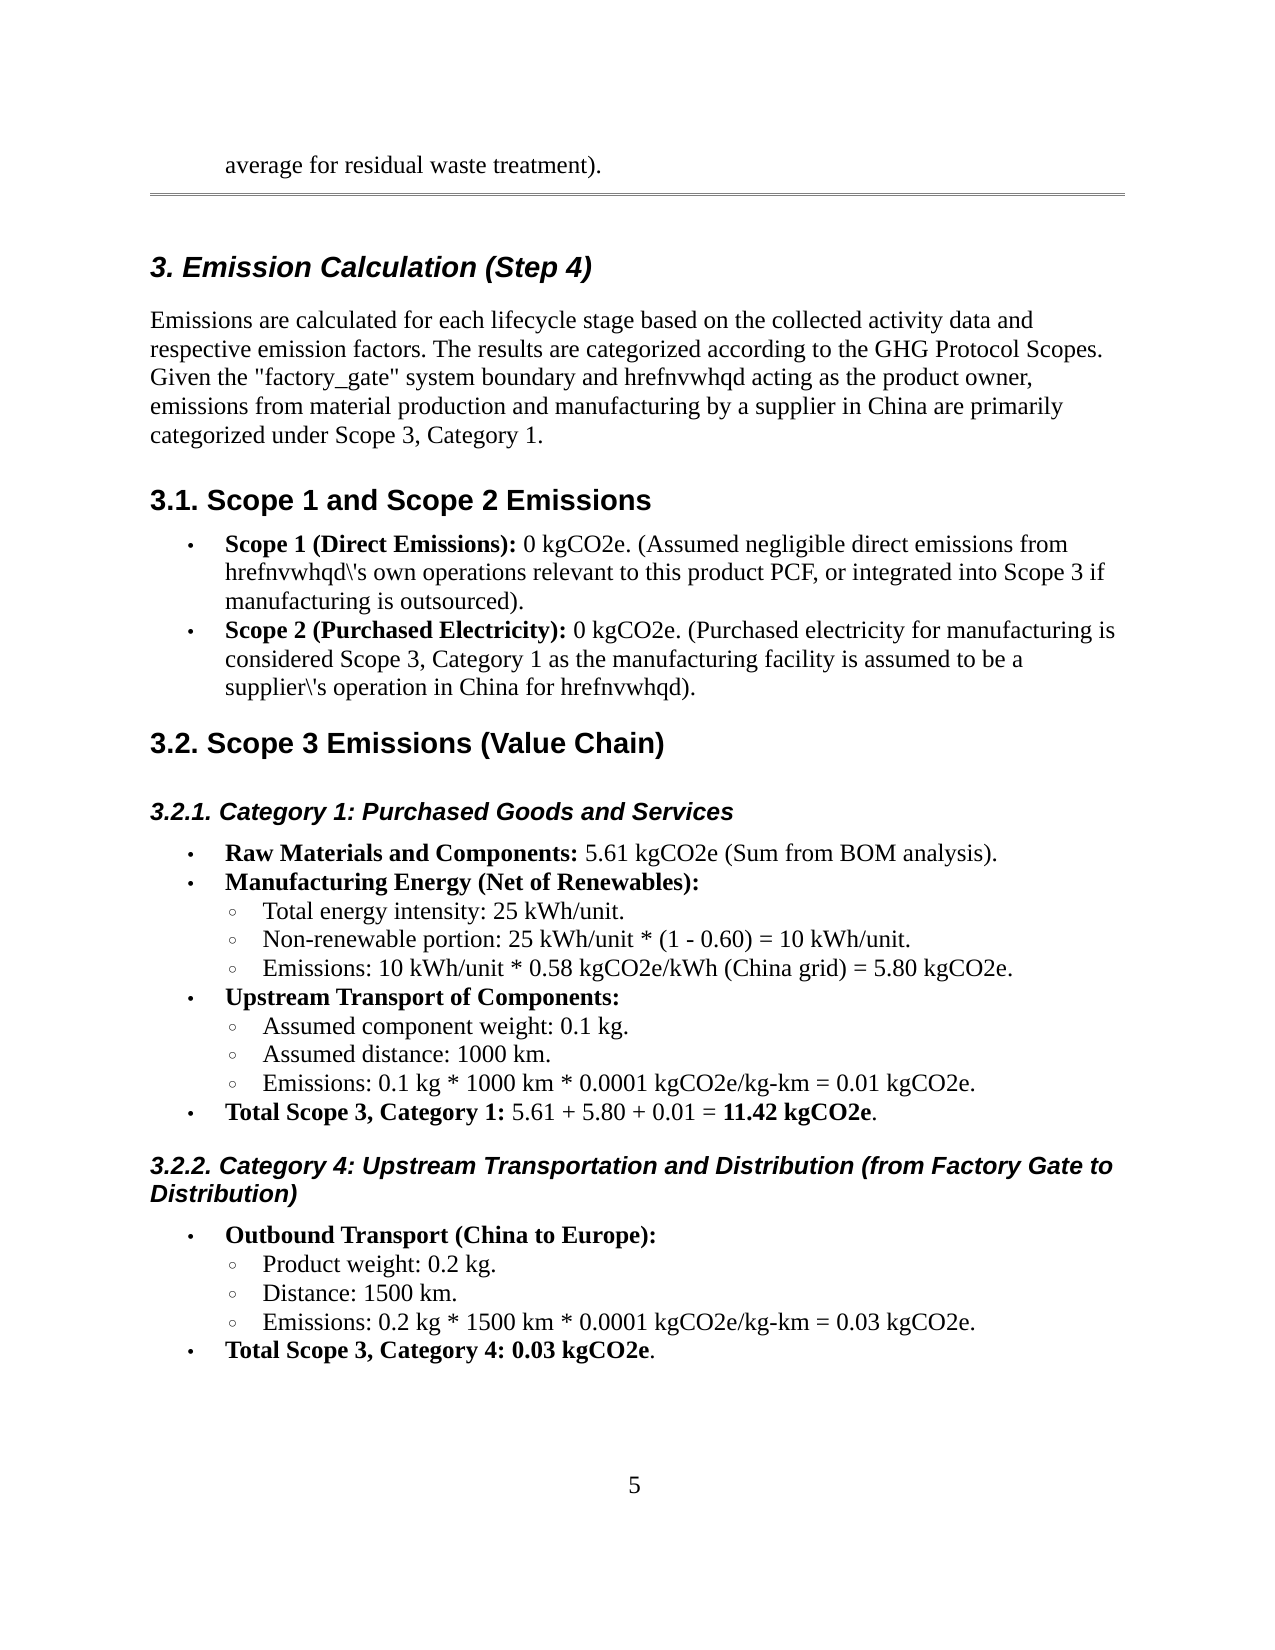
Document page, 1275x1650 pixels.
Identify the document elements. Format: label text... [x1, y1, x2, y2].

text Emissions are calculated for each lifecycle stage based on the collected activity data and respective emission factors. The results are categorized according to the GHG Protocol Scopes. Given the "factory_gate" system boundary and hrefnvwhqd acting as the product owner, emissions from material production and manufacturing by a supplier in China are primarily categorized under Scope 3, Category 1. [150, 305, 1125, 449]
subtitle 3.1. Scope 1 and Scope 2 Emissions [150, 483, 1125, 516]
list Manufacturing Energy (Net of Renewables): [187, 867, 1125, 896]
list Scope 2 (Purchased Electricity): 0 kgCO2e. (Purchased electricity for manufacturing is considered Scope 3, Category 1 as the manufacturing facility is assumed to be a supplier\'s operation in China for hrefnvwhqd). [187, 615, 1125, 701]
list Assumed component weight: 0.1 kg. [225, 1011, 1125, 1039]
list Scope 1 (Direct Emissions): 0 kgCO2e. (Assumed negligible direct emissions from hrefnvwhqd\'s own operations relevant to this product PCF, or integrated into Scope 3 if manufacturing is outsourced). [187, 529, 1125, 615]
list Outbound Transport (China to Europe): [187, 1220, 1125, 1249]
subtitle 3.2.2. Category 4: Upstream Transportation and Distribution (from Factory Gate to Distribution) [150, 1151, 1125, 1208]
list Emissions: 10 kWh/unit * 0.58 kgCO2e/kWh (China grid) = 5.80 kgCO2e. [225, 953, 1125, 982]
list Emissions: 0.2 kg * 1500 km * 0.0001 kgCO2e/kg-km = 0.03 kgCO2e. [225, 1307, 1125, 1335]
subtitle 3.2.1. Category 1: Purchased Goods and Services [150, 797, 1125, 826]
list Total Scope 3, Category 4: 0.03 kgCO2e. [187, 1335, 1125, 1364]
list Assumed distance: 1000 km. [225, 1039, 1125, 1068]
list Raw Materials and Components: 5.61 kgCO2e (Sum from BOM analysis). [187, 838, 1125, 867]
subtitle 3.2. Scope 3 Emissions (Value Chain) [150, 726, 1125, 760]
list Distance: 1500 km. [225, 1278, 1125, 1307]
list Emissions: 0.1 kg * 1000 km * 0.0001 kgCO2e/kg-km = 0.01 kgCO2e. [225, 1068, 1125, 1097]
list Total energy intensity: 25 kWh/unit. [225, 896, 1125, 924]
list Non-renewable portion: 25 kWh/unit * (1 - 0.60) = 10 kWh/unit. [225, 924, 1125, 953]
subtitle 3. Emission Calculation (Step 4) [150, 250, 1125, 283]
list average for residual waste treatment). [187, 150, 1125, 179]
list Product weight: 0.2 kg. [225, 1249, 1125, 1278]
list Upstream Transport of Components: [187, 982, 1125, 1011]
list Total Scope 3, Category 1: 5.61 + 5.80 + 0.01 = 11.42 kgCO2e. [187, 1097, 1125, 1126]
